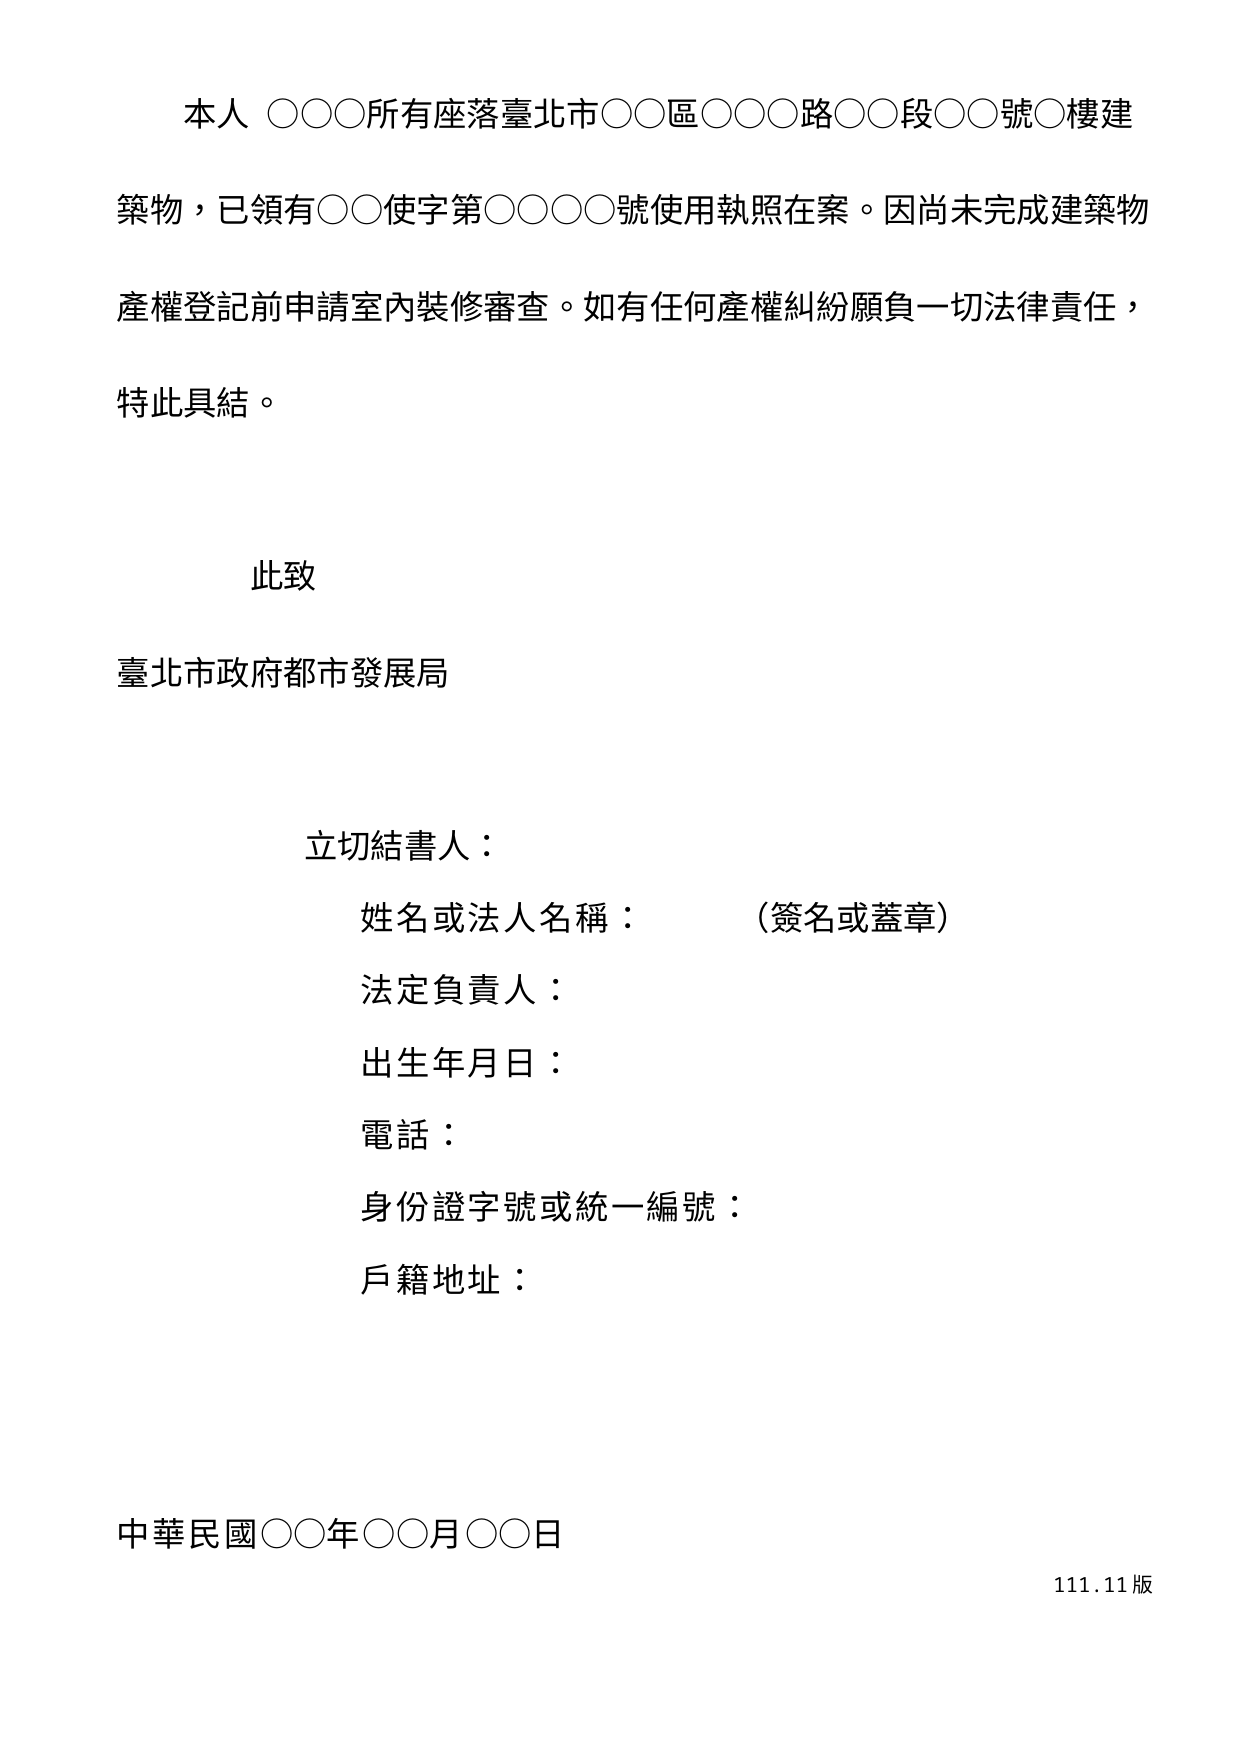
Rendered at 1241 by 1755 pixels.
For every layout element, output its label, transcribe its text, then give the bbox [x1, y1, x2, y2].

text 法定負責人： [117, 964, 1171, 1012]
text 出生年月日： [117, 1036, 1171, 1085]
text 本人 ○○○所有座落臺北市○○區○○○路○○段○○號○樓建築物，已領有○○使字第○○○○號使用執照在案。因尚未完成建築物產權登記前申請室內裝修審查。如有任何產權糾紛願負一切法律責任，特此具結。 [117, 87, 1153, 425]
text 中華民國○○年○○月○○日 [117, 1507, 1153, 1556]
text 臺北市政府都市發展局 [117, 646, 1153, 695]
text 姓名或法人名稱： （簽名或蓋章） [117, 892, 1153, 940]
text 身份證字號或統一編號： [117, 1181, 1171, 1229]
text 此致 [117, 550, 1153, 598]
text 戶籍地址： [117, 1253, 1153, 1302]
text 立切結書人： [117, 819, 1153, 868]
text 電話： [117, 1109, 1171, 1157]
